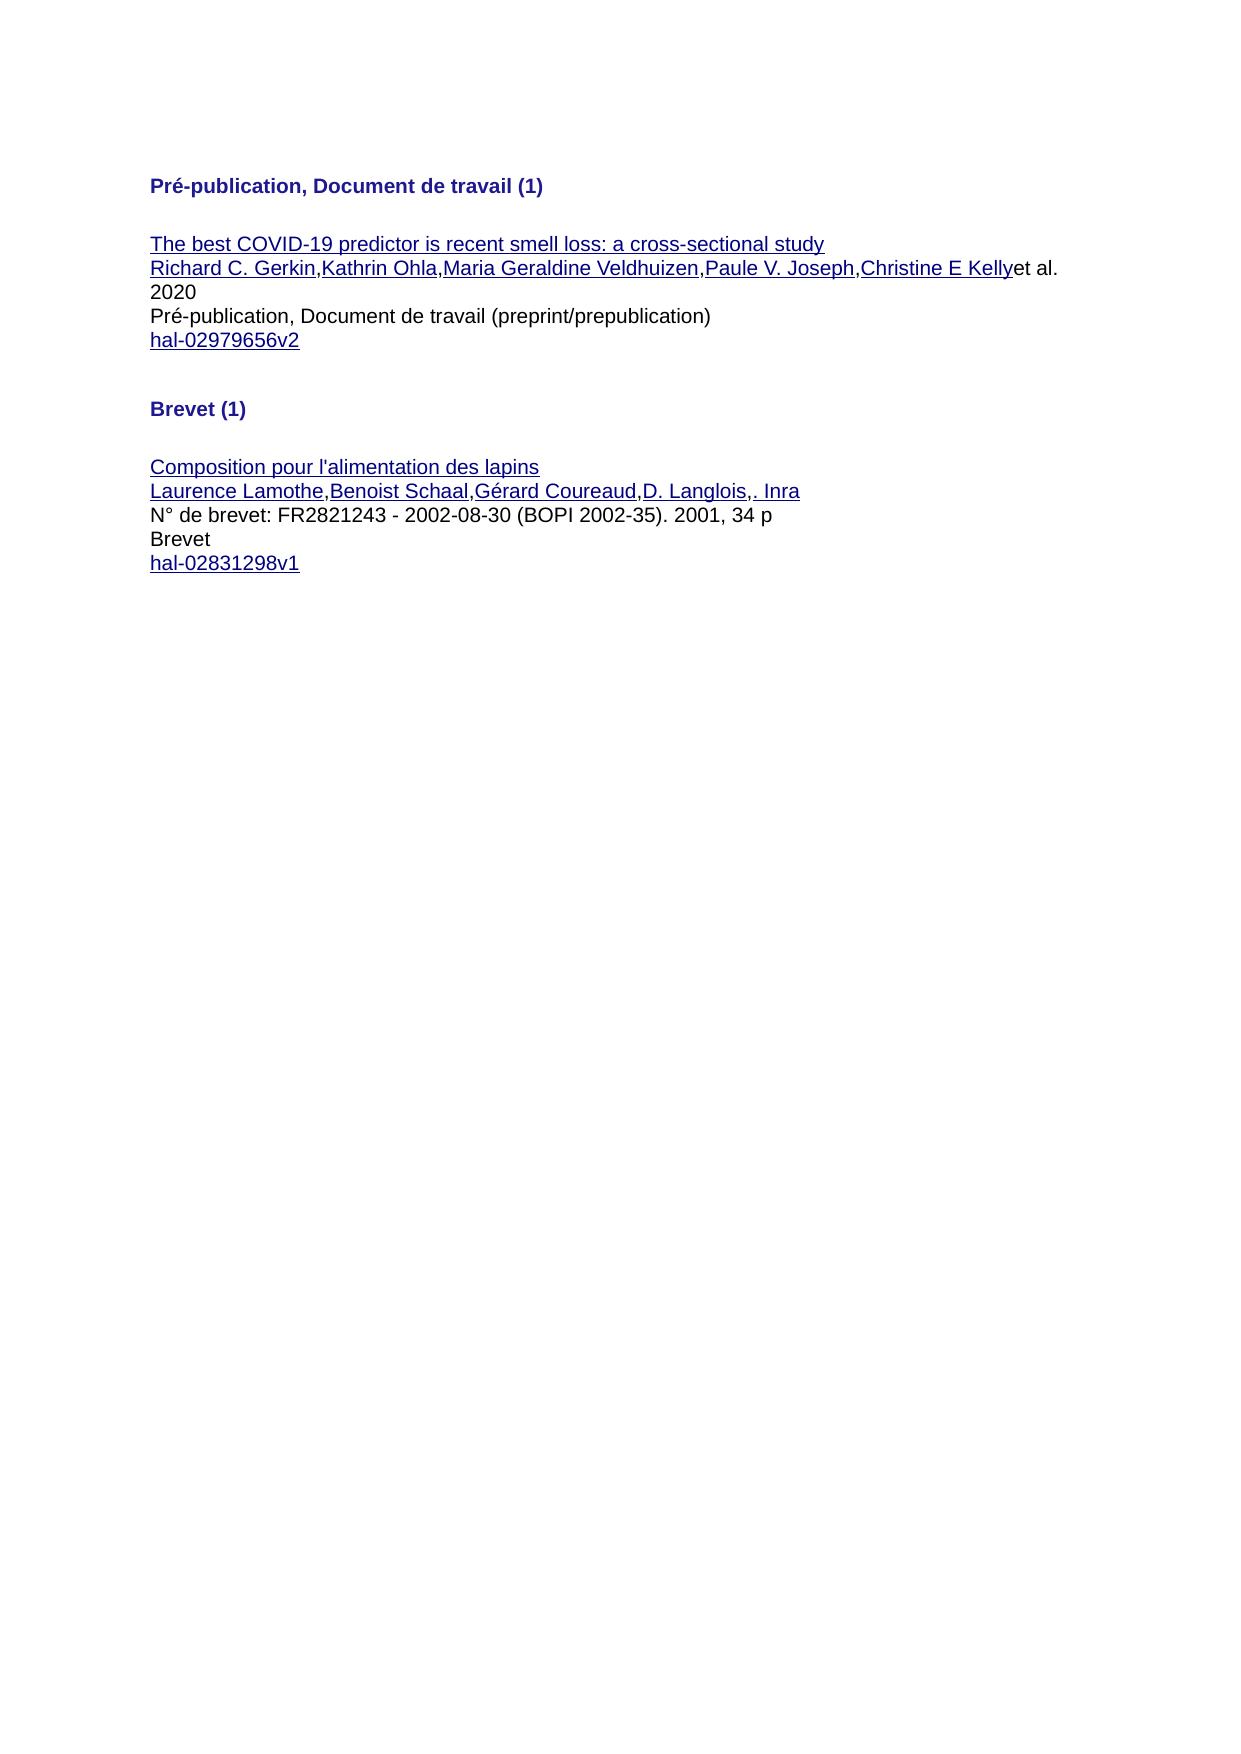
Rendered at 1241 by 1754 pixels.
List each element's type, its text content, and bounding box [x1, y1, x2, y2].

subtitle Brevet (1) [150, 397, 1090, 421]
table_header Composition pour l'alimentation des lapins Laurence Lamothe,Benoist Schaal,Gérard Coureaud,D. Langlois,. Inra N° de brevet: FR2821243 - 2002-08-30 (BOPI 2002-35). 2001, 34 p Brevet hal-02831298v1 [150, 455, 1090, 575]
subtitle Pré-publication, Document de travail (1) [150, 174, 1090, 198]
table_header The best COVID-19 predictor is recent smell loss: a cross-sectional study Richard C. Gerkin,Kathrin Ohla,Maria Geraldine Veldhuizen,Paule V. Joseph,Christine E Kellyet al. 2020 Pré-publication, Document de travail (preprint/prepublication) hal-02979656v2 [150, 232, 1090, 352]
